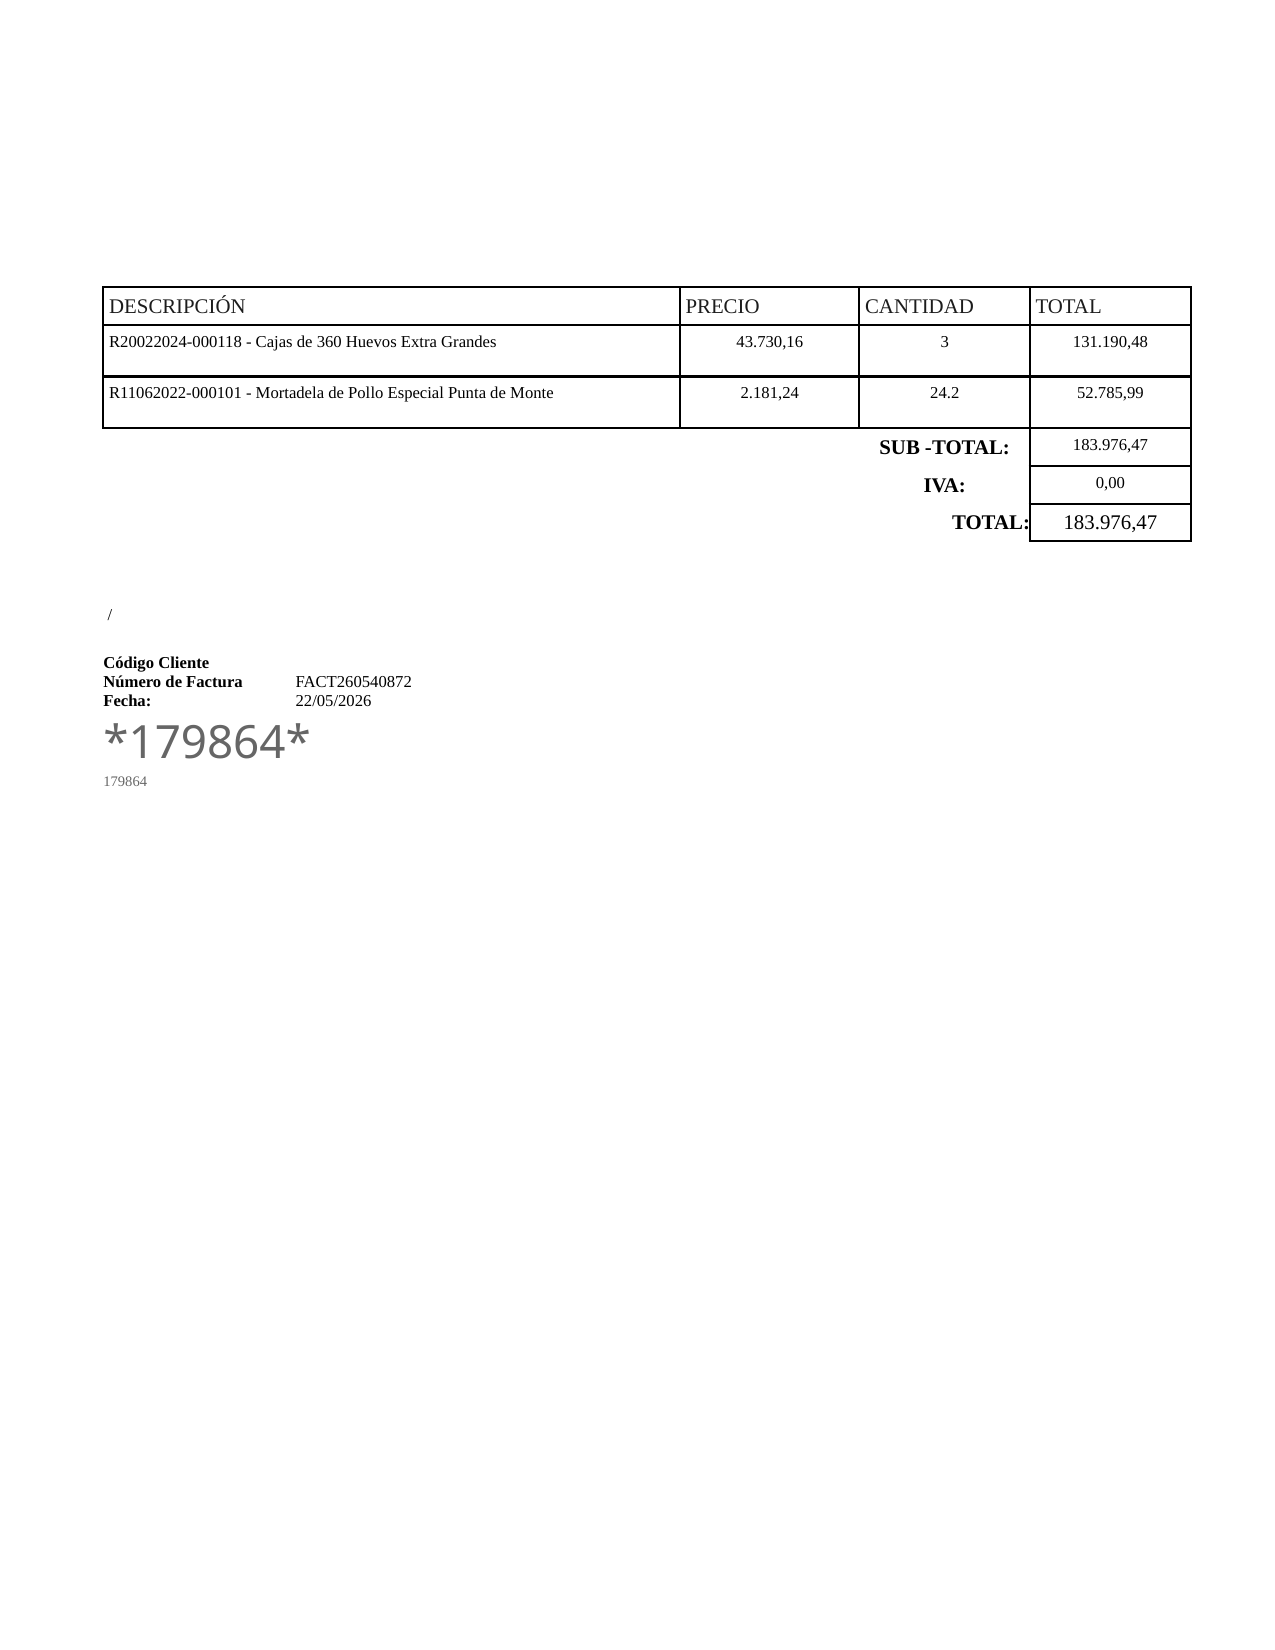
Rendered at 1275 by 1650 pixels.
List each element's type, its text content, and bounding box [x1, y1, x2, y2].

table_cell 2.181,24 [681, 378, 858, 427]
table_cell 0,00 [1031, 467, 1190, 502]
text 179864 [103, 772, 1137, 789]
table_header DESCRIPCIÓN [104, 288, 679, 323]
table_cell 52.785,99 [1031, 378, 1190, 427]
table_header [103, 542, 858, 566]
table_cell IVA: [859, 465, 1029, 502]
table_cell 131.190,48 [1031, 326, 1190, 375]
table_cell / [103, 605, 858, 624]
table_cell [103, 566, 858, 585]
table_cell 183.976,47 [1031, 429, 1190, 465]
table_cell 183.976,47 [1031, 505, 1190, 540]
table_header TOTAL [1031, 288, 1190, 323]
table_cell 22/05/2026 [295, 691, 517, 710]
table_header CANTIDAD [860, 288, 1029, 323]
table_cell [103, 585, 858, 604]
table_cell 43.730,16 [681, 326, 858, 375]
table_cell 24.2 [860, 378, 1029, 427]
table_cell FACT260540872 [295, 672, 517, 691]
text *179864* [103, 710, 1137, 772]
table_cell R11062022-000101 - Mortadela de Pollo Especial Punta de Monte [104, 378, 679, 427]
table_cell R20022024-000118 - Cajas de 360 Huevos Extra Grandes [104, 326, 679, 375]
table_cell TOTAL: [859, 503, 1029, 540]
table_cell SUB -TOTAL: [859, 429, 1029, 465]
table_header Código Cliente [103, 653, 295, 672]
table_header PRECIO [681, 288, 858, 323]
table_cell Fecha: [103, 691, 295, 710]
table_cell [103, 429, 859, 540]
table_header [295, 653, 517, 672]
table_cell Número de Factura [103, 672, 295, 691]
table_cell 3 [860, 326, 1029, 375]
